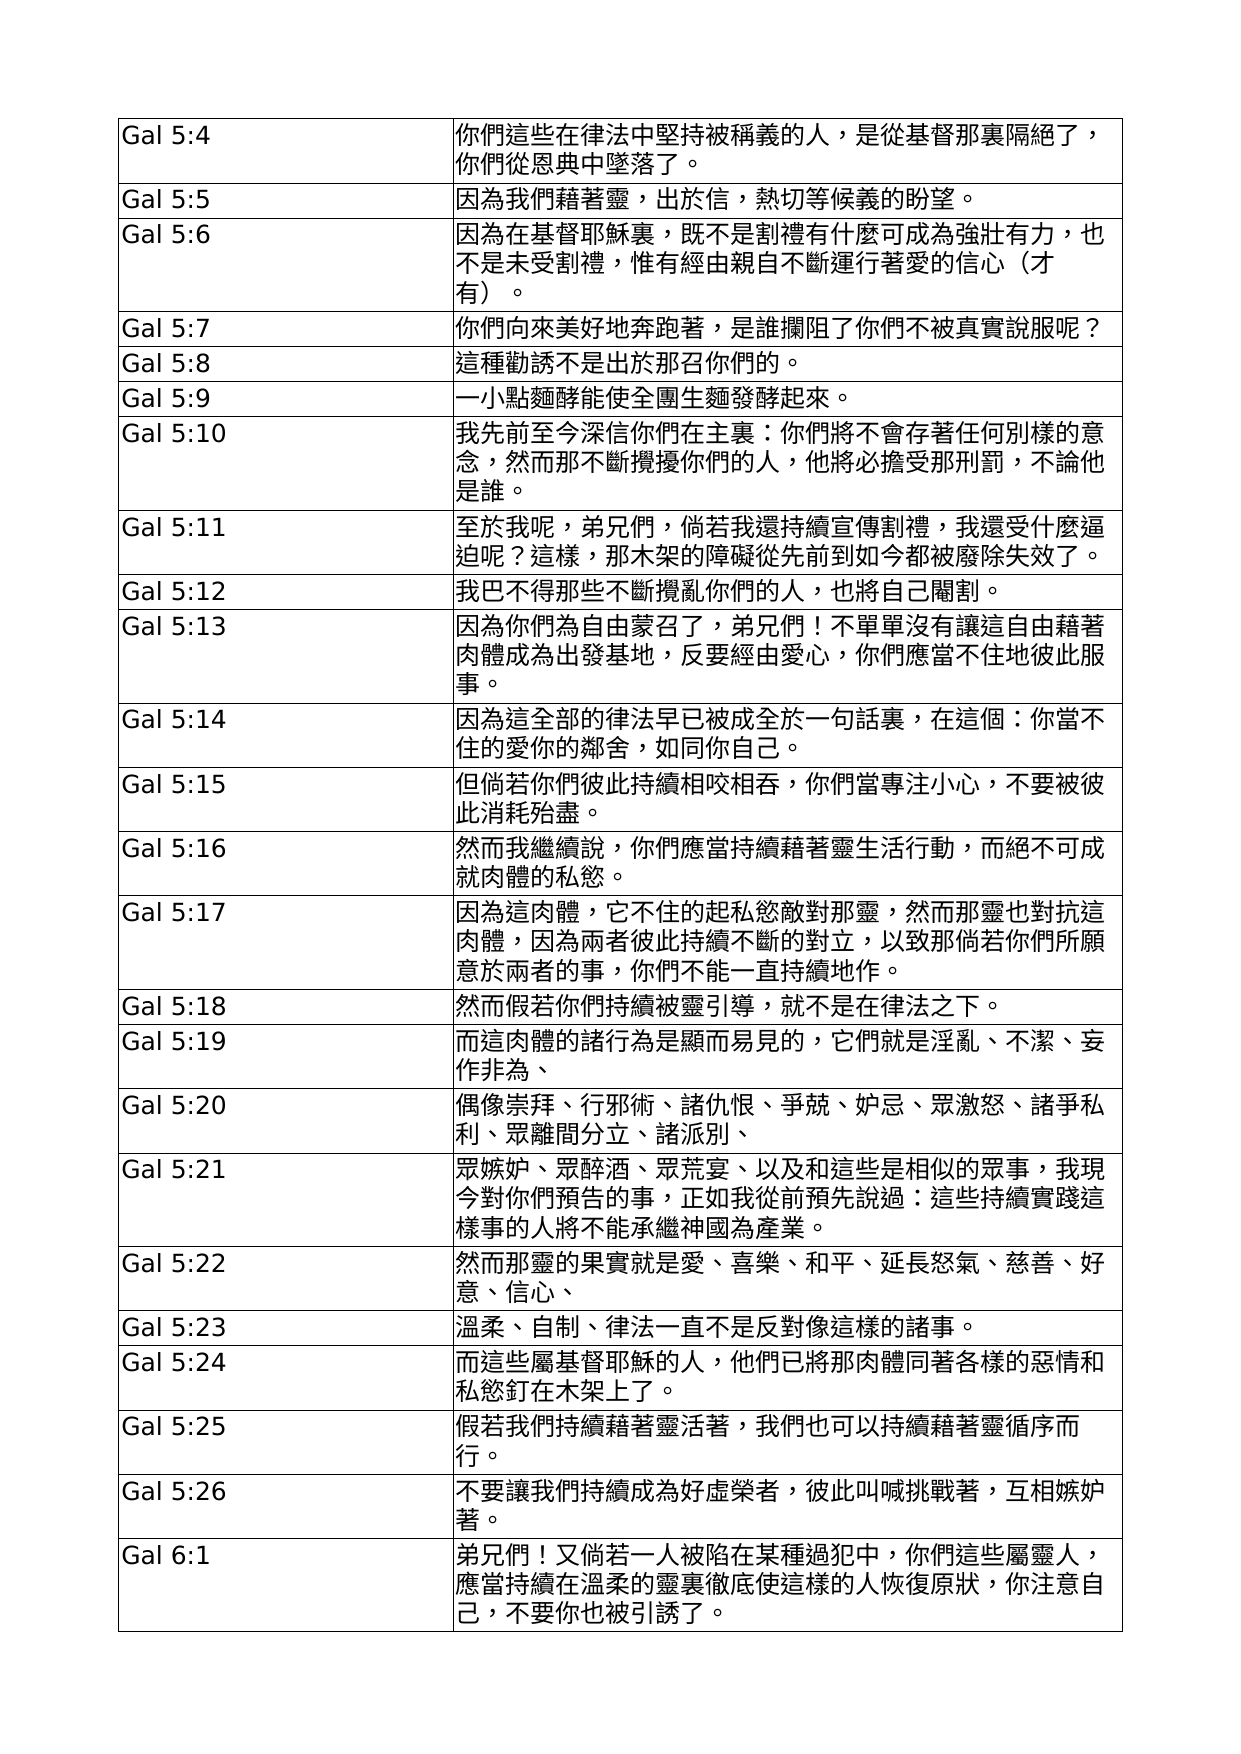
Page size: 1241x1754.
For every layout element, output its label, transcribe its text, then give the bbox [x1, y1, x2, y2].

table_cell Gal 5:15 [119, 768, 453, 831]
table_cell 因為我們藉著靈，出於信，熱切等候義的盼望。 [454, 184, 1122, 217]
table_cell Gal 5:20 [119, 1089, 453, 1152]
table_cell Gal 5:18 [119, 990, 453, 1024]
table_cell Gal 5:14 [119, 704, 453, 767]
table_cell Gal 5:22 [119, 1247, 453, 1310]
table_cell 你們這些在律法中堅持被稱義的人，是從基督那裏隔絕了，你們從恩典中墜落了。 [454, 119, 1122, 182]
table_cell 至於我呢，弟兄們，倘若我還持續宣傳割禮，我還受什麼逼迫呢？這樣，那木架的障礙從先前到如今都被廢除失效了。 [454, 511, 1122, 574]
table_cell Gal 5:10 [119, 417, 453, 510]
table_cell Gal 5:23 [119, 1311, 453, 1345]
table_cell 一小點麵酵能使全團生麵發酵起來。 [454, 382, 1122, 416]
table_cell Gal 5:24 [119, 1346, 453, 1409]
table_cell 我先前至今深信你們在主裏：你們將不會存著任何別樣的意念，然而那不斷攪擾你們的人，他將必擔受那刑罰，不論他是誰。 [454, 417, 1122, 510]
table_cell 偶像崇拜、行邪術、諸仇恨、爭兢、妒忌、眾激怒、諸爭私利、眾離間分立、諸派別、 [454, 1089, 1122, 1152]
table_cell 你們向來美好地奔跑著，是誰攔阻了你們不被真實說服呢？ [454, 312, 1122, 346]
table_cell 弟兄們！又倘若一人被陷在某種過犯中，你們這些屬靈人，應當持續在溫柔的靈裏徹底使這樣的人恢復原狀，你注意自己，不要你也被引誘了。 [454, 1539, 1122, 1631]
table_cell Gal 6:1 [119, 1539, 453, 1631]
table_cell Gal 5:9 [119, 382, 453, 416]
table_cell Gal 5:7 [119, 312, 453, 346]
table_cell Gal 5:26 [119, 1475, 453, 1538]
table_cell Gal 5:8 [119, 347, 453, 381]
table_cell 而這肉體的諸行為是顯而易見的，它們就是淫亂、不潔、妄作非為、 [454, 1025, 1122, 1088]
table_cell 因為在基督耶穌裏，既不是割禮有什麼可成為強壯有力，也不是未受割禮，惟有經由親自不斷運行著愛的信心（才有）。 [454, 219, 1122, 311]
table_cell Gal 5:16 [119, 832, 453, 895]
table_cell 因為這全部的律法早已被成全於一句話裏，在這個：你當不住的愛你的鄰舍，如同你自己。 [454, 704, 1122, 767]
table_cell 但倘若你們彼此持續相咬相吞，你們當專注小心，不要被彼此消耗殆盡。 [454, 768, 1122, 831]
table_cell 我巴不得那些不斷攪亂你們的人，也將自己閹割。 [454, 575, 1122, 609]
table_cell 假若我們持續藉著靈活著，我們也可以持續藉著靈循序而行。 [454, 1411, 1122, 1474]
table_cell 然而假若你們持續被靈引導，就不是在律法之下。 [454, 990, 1122, 1024]
table_cell Gal 5:17 [119, 896, 453, 989]
table_cell 眾嫉妒、眾醉酒、眾荒宴、以及和這些是相似的眾事，我現今對你們預告的事，正如我從前預先說過：這些持續實踐這樣事的人將不能承繼神國為產業。 [454, 1154, 1122, 1246]
table_cell 溫柔、自制、律法一直不是反對像這樣的諸事。 [454, 1311, 1122, 1345]
table_cell Gal 5:4 [119, 119, 453, 182]
table_cell Gal 5:11 [119, 511, 453, 574]
table_cell Gal 5:21 [119, 1154, 453, 1246]
table_cell 而這些屬基督耶穌的人，他們已將那肉體同著各樣的惡情和私慾釘在木架上了。 [454, 1346, 1122, 1409]
table_cell 這種勸誘不是出於那召你們的。 [454, 347, 1122, 381]
table_cell Gal 5:13 [119, 610, 453, 702]
table_cell Gal 5:12 [119, 575, 453, 609]
table_cell 不要讓我們持續成為好虛榮者，彼此叫喊挑戰著，互相嫉妒著。 [454, 1475, 1122, 1538]
table_cell 然而那靈的果實就是愛、喜樂、和平、延長怒氣、慈善、好意、信心、 [454, 1247, 1122, 1310]
table_cell Gal 5:19 [119, 1025, 453, 1088]
table_cell Gal 5:25 [119, 1411, 453, 1474]
table_cell 然而我繼續說，你們應當持續藉著靈生活行動，而絕不可成就肉體的私慾。 [454, 832, 1122, 895]
table_cell 因為你們為自由蒙召了，弟兄們！不單單沒有讓這自由藉著肉體成為出發基地，反要經由愛心，你們應當不住地彼此服事。 [454, 610, 1122, 702]
table_cell 因為這肉體，它不住的起私慾敵對那靈，然而那靈也對抗這肉體，因為兩者彼此持續不斷的對立，以致那倘若你們所願意於兩者的事，你們不能一直持續地作。 [454, 896, 1122, 989]
table_cell Gal 5:5 [119, 184, 453, 217]
table_cell Gal 5:6 [119, 219, 453, 311]
